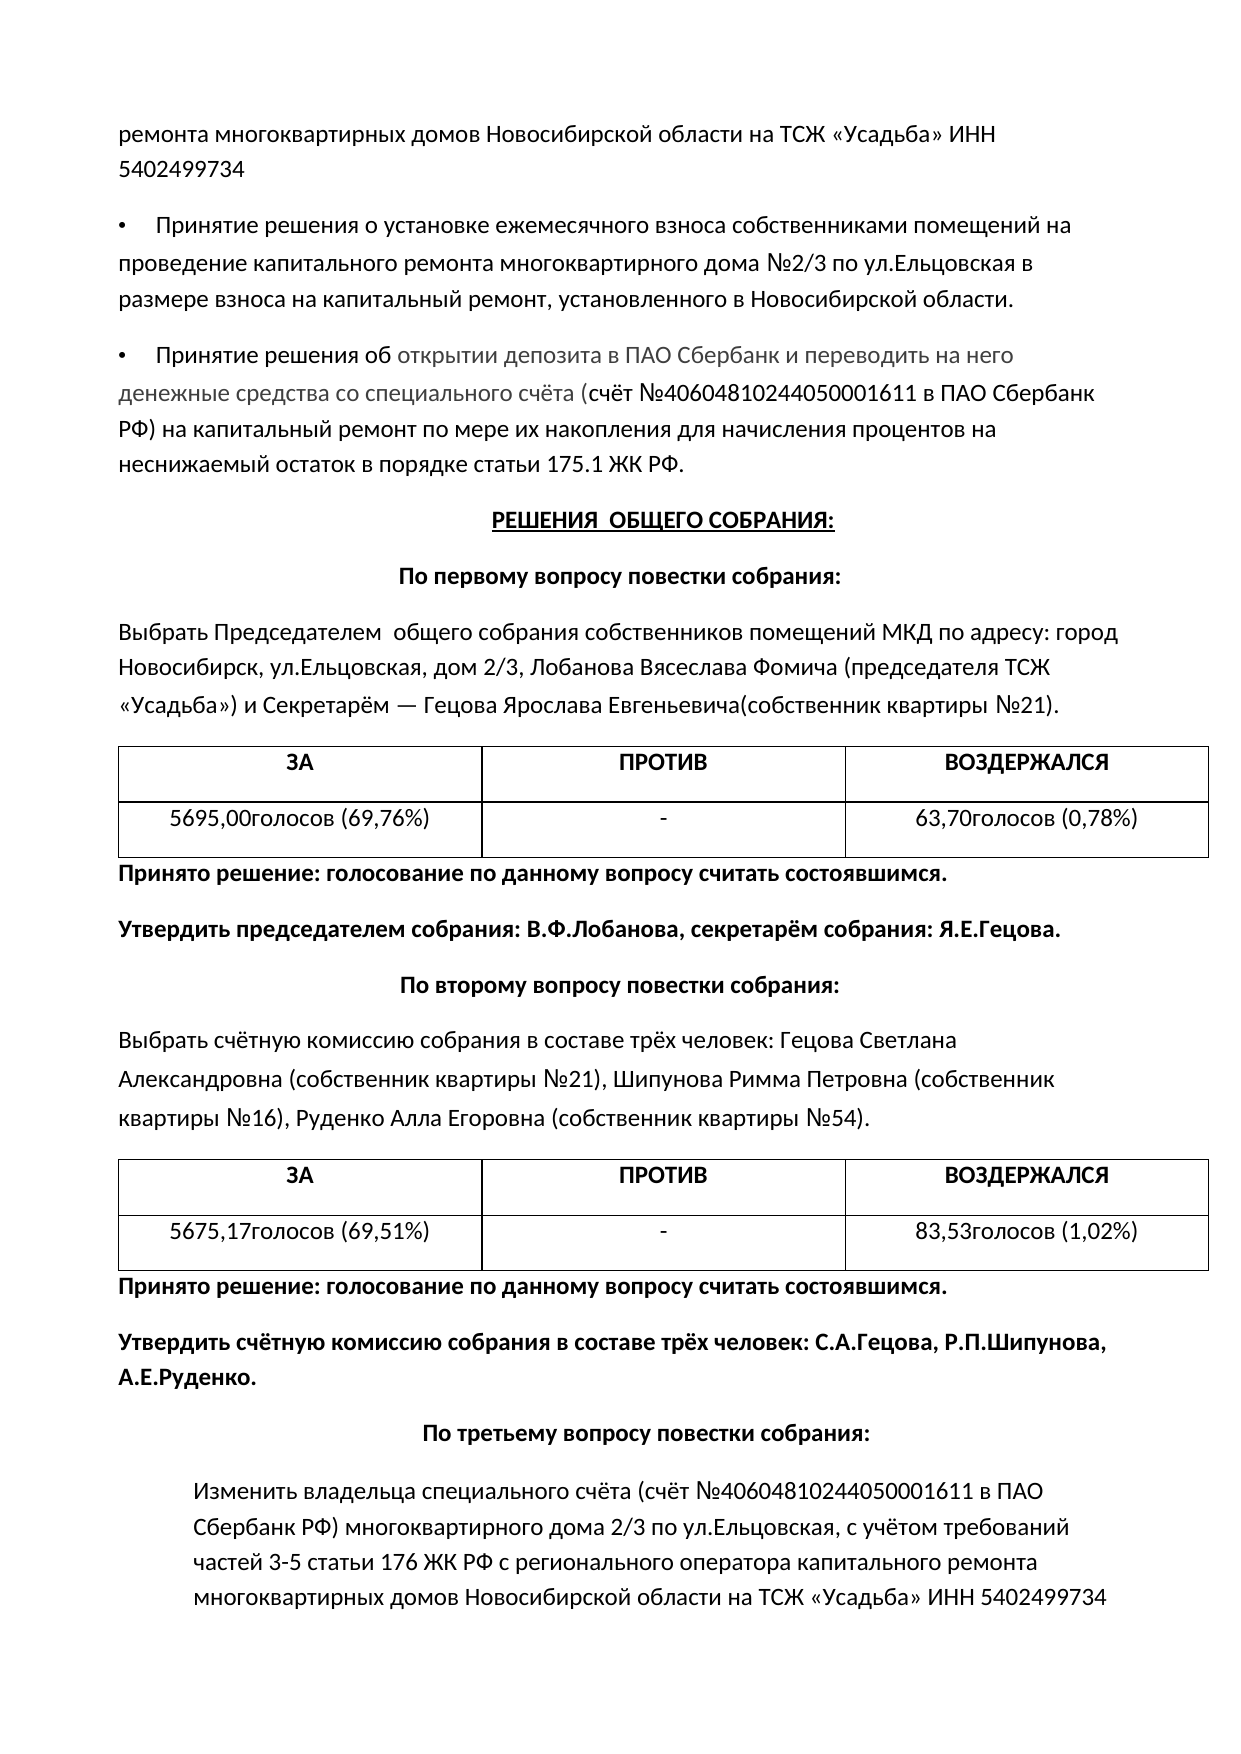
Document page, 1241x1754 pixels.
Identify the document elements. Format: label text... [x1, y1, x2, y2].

text По второму вопросу повестки собрания: [118, 969, 1122, 999]
table_header ЗА [119, 1160, 481, 1215]
text Утвердить председателем собрания: В.Ф.Лобанова, секретарём собрания: Я.Е.Гецова. [118, 913, 1122, 943]
table_header ЗА [119, 747, 481, 801]
text Принято решение: голосование по данному вопросу считать состоявшимся. [118, 858, 1122, 888]
table_cell 83,53голосов (1,02%) [846, 1216, 1208, 1270]
table_header ВОЗДЕРЖАЛСЯ [846, 747, 1208, 801]
text Выбрать Председателем общего собрания собственников помещений МКД по адресу: город Новосибирск, ул.Ельцовская, дом 2/3, Лобанова Вясеслава Фомича (председателя ТСЖ «Усадьба») и Секретарём — Гецова Ярослава Евгеньевича(собственник квартиры №21). [118, 616, 1122, 720]
text РЕШЕНИЯ ОБЩЕГО СОБРАНИЯ: [193, 504, 1122, 534]
table_cell - [483, 803, 845, 857]
list Принятие решения о установке ежемесячного взноса собственниками помещений на проведение капитального ремонта многоквартирного дома №2/3 по ул.Ельцовская в размере взноса на капитальный ремонт, установленного в Новосибирской области. [81, 209, 1122, 314]
text Утвердить счётную комиссию собрания в составе трёх человек: С.А.Гецова, Р.П.Шипунова, А.Е.Руденко. [118, 1326, 1122, 1392]
list ремонта многоквартирных домов Новосибирской области на ТСЖ «Усадьба» ИНН 5402499734 [81, 118, 1122, 184]
list Принятие решения об открытии депозита в ПАО Сбербанк и переводить на него денежные средства со специального счёта (счёт №40604810244050001611 в ПАО Сбербанк РФ) на капитальный ремонт по мере их накопления для начисления процентов на неснижаемый остаток в порядке статьи 175.1 ЖК РФ. [81, 339, 1122, 479]
text По третьему вопросу повестки собрания: [193, 1417, 1122, 1447]
text Принято решение: голосование по данному вопросу считать состоявшимся. [118, 1271, 1122, 1301]
table_cell 5695,00голосов (69,76%) [119, 803, 481, 857]
table_header ПРОТИВ [483, 1160, 845, 1215]
table_header ПРОТИВ [483, 747, 845, 801]
text Изменить владельца специального счёта (счёт №40604810244050001611 в ПАО Сбербанк РФ) многоквартирного дома 2/3 по ул.Ельцовская, с учётом требований частей 3-5 статьи 176 ЖК РФ с регионального оператора капитального ремонта многоквартирных домов Новосибирской области на ТСЖ «Усадьба» ИНН 5402499734 [193, 1473, 1122, 1612]
table_header ВОЗДЕРЖАЛСЯ [846, 1160, 1208, 1215]
table_cell 5675,17голосов (69,51%) [119, 1216, 481, 1270]
text Выбрать счётную комиссию собрания в составе трёх человек: Гецова Светлана Александровна (собственник квартиры №21), Шипунова Римма Петровна (собственник квартиры №16), Руденко Алла Егоровна (собственник квартиры №54). [118, 1024, 1122, 1133]
table_cell 63,70голосов (0,78%) [846, 803, 1208, 857]
table_cell - [483, 1216, 845, 1270]
text По первому вопросу повестки собрания: [118, 560, 1122, 590]
